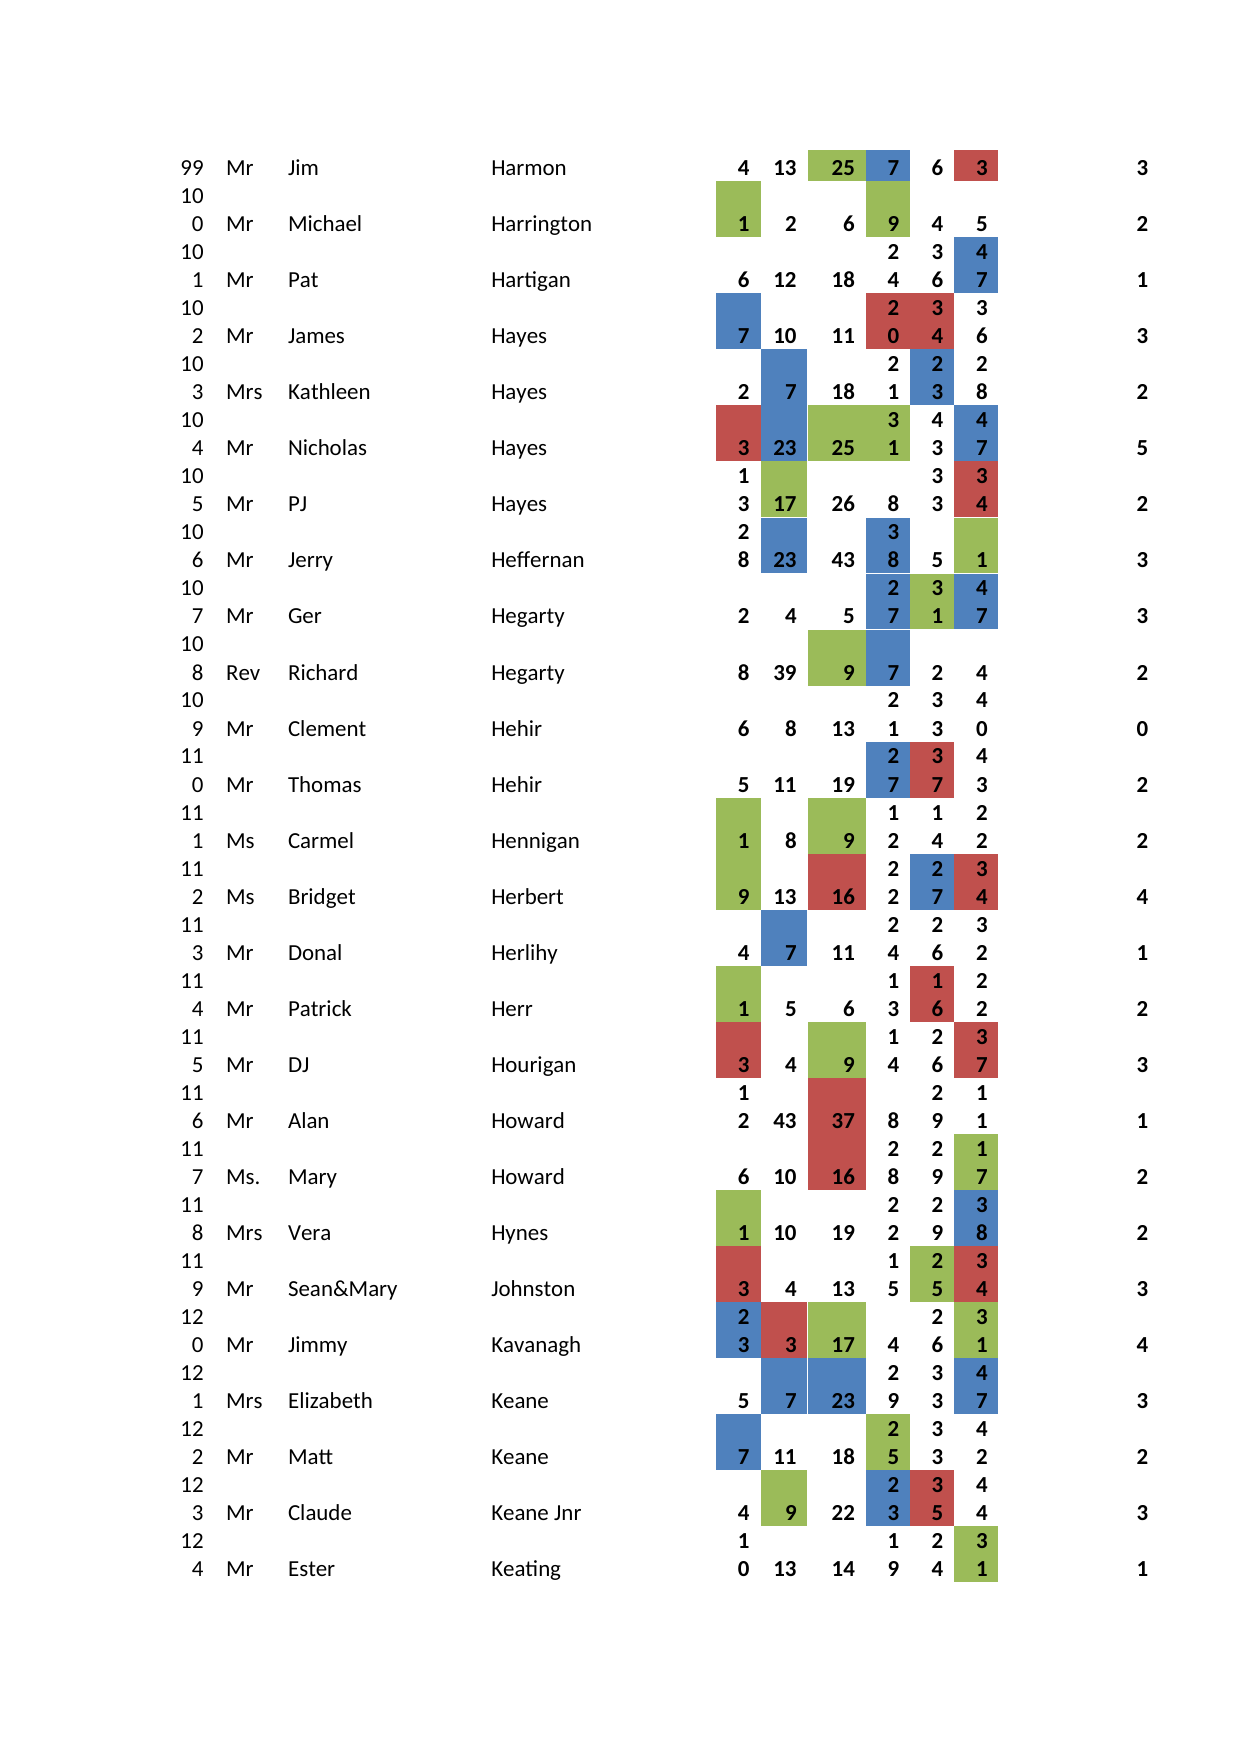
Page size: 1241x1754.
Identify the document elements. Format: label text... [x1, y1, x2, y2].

table_cell 2 [1086, 349, 1199, 405]
table_cell Keating [480, 1526, 716, 1582]
table_cell 5 [716, 742, 761, 798]
table_cell 2 [910, 630, 954, 686]
table_cell 13 [761, 150, 807, 181]
table_cell 24 [866, 237, 910, 293]
table_cell Mr [215, 1022, 277, 1078]
table_cell 25 [910, 1246, 954, 1302]
table_cell 2 [761, 181, 807, 237]
table_cell Ms [215, 798, 277, 854]
table_cell 16 [808, 1134, 866, 1190]
table_cell DJ [277, 1022, 480, 1078]
table_cell 19 [808, 1190, 866, 1246]
table_cell 3 [954, 150, 998, 181]
table_cell 33 [910, 1358, 954, 1414]
table_cell [999, 1302, 1086, 1358]
table_cell 6 [716, 686, 761, 742]
table_cell 10 [761, 1190, 807, 1246]
table_cell Mr [215, 1526, 277, 1582]
table_cell Hynes [480, 1190, 716, 1246]
table_cell 14 [910, 798, 954, 854]
table_cell 4 [761, 1246, 807, 1302]
table_cell 16 [910, 966, 954, 1022]
table_cell Keane Jnr [480, 1470, 716, 1526]
table_cell 29 [910, 1078, 954, 1134]
table_cell 4 [716, 150, 761, 181]
table_cell 2 [1086, 630, 1199, 686]
table_cell 9 [808, 1022, 866, 1078]
table_cell [999, 1190, 1086, 1246]
table_cell Mr [215, 1302, 277, 1358]
table_cell Keane [480, 1358, 716, 1414]
table_cell Patrick [277, 966, 480, 1022]
table_cell Alan [277, 1078, 480, 1134]
table_cell 21 [866, 349, 910, 405]
table_cell 116 [160, 1078, 214, 1134]
table_cell 5 [761, 966, 807, 1022]
table_cell [999, 1470, 1086, 1526]
table_cell Hayes [480, 461, 716, 517]
table_cell 1 [716, 798, 761, 854]
table_cell 2 [1086, 1134, 1199, 1190]
table_cell 28 [866, 1134, 910, 1190]
table_cell 25 [808, 150, 866, 181]
table_cell Ms. [215, 1134, 277, 1190]
table_cell Mrs [215, 349, 277, 405]
table_cell 42 [954, 1414, 998, 1470]
table_cell 6 [716, 1134, 761, 1190]
table_cell Mr [215, 293, 277, 349]
table_cell [999, 461, 1086, 517]
table_cell 102 [160, 293, 214, 349]
table_cell [999, 686, 1086, 742]
table_cell 23 [866, 1470, 910, 1526]
table_cell 43 [910, 405, 954, 461]
table_cell Hayes [480, 293, 716, 349]
table_cell 3 [1086, 293, 1199, 349]
table_cell Mr [215, 1414, 277, 1470]
table_cell 15 [866, 1246, 910, 1302]
table_cell Mr [215, 518, 277, 573]
table_cell 10 [761, 293, 807, 349]
table_cell 121 [160, 1358, 214, 1414]
table_cell Mr [215, 237, 277, 293]
table_cell 28 [716, 518, 761, 573]
table_cell 22 [954, 798, 998, 854]
table_cell 8 [716, 630, 761, 686]
table_cell Jerry [277, 518, 480, 573]
table_cell Nicholas [277, 405, 480, 461]
table_cell 3 [1086, 1022, 1199, 1078]
table_cell Hourigan [480, 1022, 716, 1078]
table_cell 38 [866, 518, 910, 573]
table_cell Hehir [480, 742, 716, 798]
table_cell 38 [954, 1190, 998, 1246]
table_cell 106 [160, 518, 214, 573]
table_cell 11 [808, 293, 866, 349]
table_cell 19 [866, 1526, 910, 1582]
table_cell 6 [910, 150, 954, 181]
table_cell 31 [954, 1302, 998, 1358]
table_cell 2 [716, 349, 761, 405]
table_cell [999, 1078, 1086, 1134]
table_cell 29 [910, 1190, 954, 1246]
table_cell Harmon [480, 150, 716, 181]
table_cell [999, 1414, 1086, 1470]
table_cell 1 [1086, 237, 1199, 293]
table_cell Mr [215, 1078, 277, 1134]
table_cell 17 [808, 1302, 866, 1358]
table_cell 36 [954, 293, 998, 349]
table_cell [999, 405, 1086, 461]
table_cell 4 [954, 630, 998, 686]
table_cell 3 [1086, 1246, 1199, 1302]
table_cell 104 [160, 405, 214, 461]
table_cell 100 [160, 181, 214, 237]
table_cell 7 [761, 349, 807, 405]
table_cell 8 [866, 461, 910, 517]
table_cell 8 [761, 798, 807, 854]
table_cell Hayes [480, 349, 716, 405]
table_cell 4 [716, 910, 761, 966]
table_cell 2 [1086, 1414, 1199, 1470]
table_cell 37 [808, 1078, 866, 1134]
table_cell 6 [808, 181, 866, 237]
table_cell 44 [954, 1470, 998, 1526]
table_cell 7 [761, 1358, 807, 1414]
table_cell Clement [277, 686, 480, 742]
table_cell Elizabeth [277, 1358, 480, 1414]
table_cell 3 [761, 1302, 807, 1358]
table_cell PJ [277, 461, 480, 517]
table_cell 32 [954, 910, 998, 966]
table_cell 1 [1086, 1078, 1199, 1134]
table_cell 10 [761, 1134, 807, 1190]
table_cell 9 [866, 181, 910, 237]
table_cell 3 [1086, 1358, 1199, 1414]
table_cell Herlihy [480, 910, 716, 966]
table_cell 107 [160, 574, 214, 629]
table_cell [999, 237, 1086, 293]
table_cell Keane [480, 1414, 716, 1470]
table_cell 26 [910, 1022, 954, 1078]
table_cell 122 [160, 1414, 214, 1470]
table_cell Claude [277, 1470, 480, 1526]
table_cell 26 [910, 1302, 954, 1358]
table_cell 111 [160, 798, 214, 854]
table_cell 47 [954, 1358, 998, 1414]
table_cell 27 [866, 574, 910, 629]
table_cell 5 [910, 518, 954, 573]
table_cell [999, 574, 1086, 629]
table_cell Kavanagh [480, 1302, 716, 1358]
table_cell 3 [1086, 1470, 1199, 1526]
table_cell 13 [716, 461, 761, 517]
table_cell Mr [215, 686, 277, 742]
table_cell 35 [910, 1470, 954, 1526]
table_cell 40 [954, 686, 998, 742]
table_cell Rev [215, 630, 277, 686]
table_cell 27 [866, 742, 910, 798]
table_cell 18 [808, 237, 866, 293]
table_cell 6 [716, 237, 761, 293]
table_cell [999, 1526, 1086, 1582]
table_cell [999, 798, 1086, 854]
table_cell Sean&Mary [277, 1246, 480, 1302]
table_cell [999, 293, 1086, 349]
table_cell 118 [160, 1190, 214, 1246]
table_cell 23 [808, 1358, 866, 1414]
table_cell 3 [716, 405, 761, 461]
table_cell 2 [1086, 181, 1199, 237]
table_cell 43 [761, 1078, 807, 1134]
table_cell 3 [1086, 518, 1199, 573]
table_cell 26 [910, 910, 954, 966]
table_cell Mr [215, 405, 277, 461]
table_cell 3 [716, 1022, 761, 1078]
table_cell 39 [761, 630, 807, 686]
table_cell [999, 1358, 1086, 1414]
table_cell 114 [160, 966, 214, 1022]
table_cell [999, 910, 1086, 966]
table_cell 29 [866, 1358, 910, 1414]
table_cell 108 [160, 630, 214, 686]
table_cell 9 [808, 798, 866, 854]
table_cell 1 [716, 1190, 761, 1246]
table_cell 13 [866, 966, 910, 1022]
table_cell Kathleen [277, 349, 480, 405]
table_cell 10 [716, 1526, 761, 1582]
table_cell 120 [160, 1302, 214, 1358]
table_cell 28 [954, 349, 998, 405]
table_cell [999, 966, 1086, 1022]
table_cell 119 [160, 1246, 214, 1302]
table_cell 22 [954, 966, 998, 1022]
table_cell 4 [1086, 854, 1199, 910]
table_cell 99 [160, 150, 214, 181]
table_cell Mr [215, 910, 277, 966]
table_cell 33 [910, 461, 954, 517]
table_cell 4 [1086, 1302, 1199, 1358]
table_cell 2 [716, 574, 761, 629]
table_cell Heffernan [480, 518, 716, 573]
table_cell Mr [215, 1246, 277, 1302]
table_cell Hennigan [480, 798, 716, 854]
table_cell Ester [277, 1526, 480, 1582]
table_cell 3 [1086, 150, 1199, 181]
table_cell Ms [215, 854, 277, 910]
table_cell Matt [277, 1414, 480, 1470]
table_cell Pat [277, 237, 480, 293]
table_cell 9 [761, 1470, 807, 1526]
table_cell 7 [761, 910, 807, 966]
table_cell 3 [1086, 574, 1199, 629]
table_cell [999, 181, 1086, 237]
table_cell 24 [910, 1526, 954, 1582]
table_cell 1 [716, 966, 761, 1022]
table_cell Mr [215, 742, 277, 798]
table_cell 0 [1086, 686, 1199, 742]
table_cell 123 [160, 1470, 214, 1526]
table_cell 33 [910, 686, 954, 742]
table_cell 17 [954, 1134, 998, 1190]
table_cell 105 [160, 461, 214, 517]
table_cell 31 [910, 574, 954, 629]
table_cell 2 [1086, 1190, 1199, 1246]
table_cell 37 [954, 1022, 998, 1078]
table_cell [999, 150, 1086, 181]
table_cell Harrington [480, 181, 716, 237]
table_cell [999, 854, 1086, 910]
table_cell 14 [866, 1022, 910, 1078]
table_cell 8 [761, 686, 807, 742]
table_cell Mr [215, 150, 277, 181]
table_cell 20 [866, 293, 910, 349]
table_cell 11 [761, 1414, 807, 1470]
table_cell 43 [808, 518, 866, 573]
table_cell 7 [716, 1414, 761, 1470]
table_cell 26 [808, 461, 866, 517]
table_cell 3 [716, 1246, 761, 1302]
table_cell 11 [808, 910, 866, 966]
table_cell 43 [954, 742, 998, 798]
table_cell 34 [954, 461, 998, 517]
table_cell 22 [808, 1470, 866, 1526]
table_cell 12 [716, 1078, 761, 1134]
table_cell 13 [761, 854, 807, 910]
table_cell 13 [808, 1246, 866, 1302]
table_cell 23 [910, 349, 954, 405]
table_cell 5 [954, 181, 998, 237]
table_cell 2 [1086, 966, 1199, 1022]
table_cell [999, 1134, 1086, 1190]
table_cell 19 [808, 742, 866, 798]
table_cell 4 [716, 1470, 761, 1526]
table_cell [999, 349, 1086, 405]
table_cell 103 [160, 349, 214, 405]
table_cell 4 [866, 1302, 910, 1358]
table_cell 2 [1086, 461, 1199, 517]
table_cell 18 [808, 1414, 866, 1470]
table_cell 29 [910, 1134, 954, 1190]
table_cell Donal [277, 910, 480, 966]
table_cell 9 [716, 854, 761, 910]
table_cell Hegarty [480, 574, 716, 629]
table_cell 34 [954, 854, 998, 910]
table_cell Jim [277, 150, 480, 181]
table_cell 113 [160, 910, 214, 966]
table_cell Hayes [480, 405, 716, 461]
table_cell 13 [761, 1526, 807, 1582]
table_cell 18 [808, 349, 866, 405]
table_cell 7 [866, 150, 910, 181]
table_cell 16 [808, 854, 866, 910]
table_cell 4 [910, 181, 954, 237]
table_cell 4 [761, 1022, 807, 1078]
table_cell 124 [160, 1526, 214, 1582]
table_cell 8 [866, 1078, 910, 1134]
table_cell 14 [808, 1526, 866, 1582]
table_cell 23 [761, 405, 807, 461]
table_cell Richard [277, 630, 480, 686]
table_cell 47 [954, 574, 998, 629]
table_cell Mr [215, 461, 277, 517]
table_cell Mrs [215, 1190, 277, 1246]
table_cell 5 [808, 574, 866, 629]
table_cell 2 [1086, 798, 1199, 854]
table_cell Thomas [277, 742, 480, 798]
table_cell 31 [954, 1526, 998, 1582]
table_cell 13 [808, 686, 866, 742]
table_cell Herbert [480, 854, 716, 910]
table_cell 115 [160, 1022, 214, 1078]
table_cell Mr [215, 966, 277, 1022]
table_cell 9 [808, 630, 866, 686]
table_cell Vera [277, 1190, 480, 1246]
table_cell Mr [215, 181, 277, 237]
table_cell 11 [954, 1078, 998, 1134]
table_cell 1 [1086, 910, 1199, 966]
table_cell Howard [480, 1134, 716, 1190]
table_cell 12 [866, 798, 910, 854]
table_cell Mr [215, 1470, 277, 1526]
table_cell 27 [910, 854, 954, 910]
table_cell 6 [808, 966, 866, 1022]
table_cell 7 [716, 293, 761, 349]
table_cell 23 [761, 518, 807, 573]
table_cell 110 [160, 742, 214, 798]
table_cell [999, 742, 1086, 798]
table_cell 2 [1086, 742, 1199, 798]
table_cell 7 [866, 630, 910, 686]
table_cell Herr [480, 966, 716, 1022]
table_cell 47 [954, 237, 998, 293]
table_cell 1 [716, 181, 761, 237]
table_cell Howard [480, 1078, 716, 1134]
table_cell Carmel [277, 798, 480, 854]
table_cell 22 [866, 1190, 910, 1246]
table_cell 12 [761, 237, 807, 293]
table_cell Bridget [277, 854, 480, 910]
table_cell [999, 630, 1086, 686]
table_cell Johnston [480, 1246, 716, 1302]
table_cell 117 [160, 1134, 214, 1190]
table_cell Mr [215, 574, 277, 629]
table_cell Hartigan [480, 237, 716, 293]
table_cell 37 [910, 742, 954, 798]
table_cell 25 [866, 1414, 910, 1470]
table_cell 21 [866, 686, 910, 742]
table_cell 34 [954, 1246, 998, 1302]
table_cell 1 [1086, 1526, 1199, 1582]
table_cell 23 [716, 1302, 761, 1358]
table_cell Mary [277, 1134, 480, 1190]
table_cell Ger [277, 574, 480, 629]
table_cell 4 [761, 574, 807, 629]
table_cell [999, 518, 1086, 573]
table_cell Michael [277, 181, 480, 237]
table_cell 11 [761, 742, 807, 798]
table_cell James [277, 293, 480, 349]
table_cell 109 [160, 686, 214, 742]
table_cell [999, 1022, 1086, 1078]
table_cell 5 [716, 1358, 761, 1414]
table_cell 1 [954, 518, 998, 573]
table_cell 112 [160, 854, 214, 910]
table_cell 17 [761, 461, 807, 517]
table_cell 33 [910, 1414, 954, 1470]
table_cell Hegarty [480, 630, 716, 686]
table_cell Jimmy [277, 1302, 480, 1358]
table_cell 5 [1086, 405, 1199, 461]
table_cell 31 [866, 405, 910, 461]
table_cell 101 [160, 237, 214, 293]
table_cell Mrs [215, 1358, 277, 1414]
table_cell 34 [910, 293, 954, 349]
table_cell Hehir [480, 686, 716, 742]
table_cell [999, 1246, 1086, 1302]
table_cell 47 [954, 405, 998, 461]
table_cell 22 [866, 854, 910, 910]
table_cell 36 [910, 237, 954, 293]
table_cell 24 [866, 910, 910, 966]
table_cell 25 [808, 405, 866, 461]
